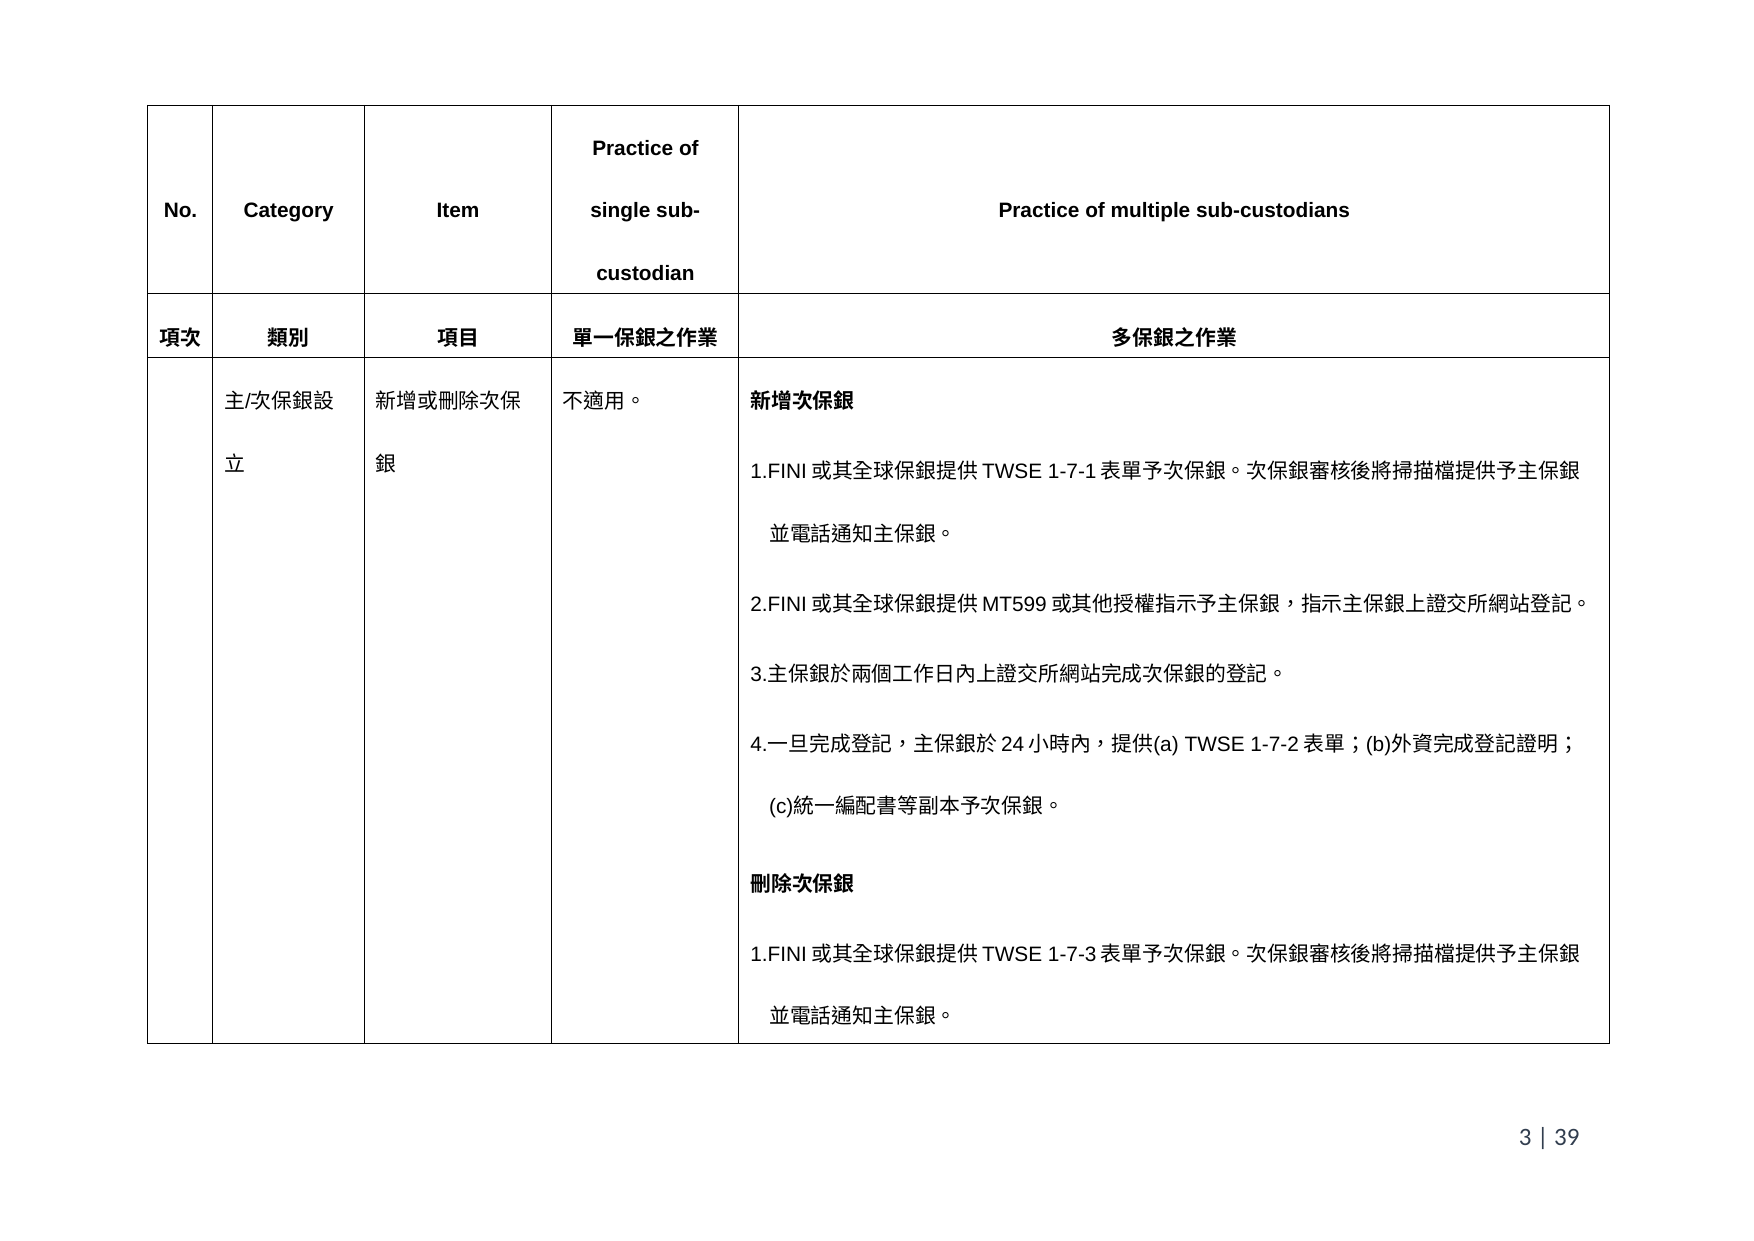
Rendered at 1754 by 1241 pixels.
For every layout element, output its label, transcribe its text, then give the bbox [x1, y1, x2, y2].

table_cell [148, 358, 212, 1043]
table_cell 項目 [365, 294, 551, 357]
table_header Practice of multiple sub-custodians [739, 106, 1609, 293]
table_cell 多保銀之作業 [739, 294, 1609, 357]
table_cell 主/次保銀設立 [213, 358, 364, 1043]
table_header No. [148, 106, 212, 293]
table_cell 類別 [213, 294, 364, 357]
table_cell 新增次保銀 1.FINI或其全球保銀提供TWSE 1-7-1表單予次保銀。次保銀審核後將掃描檔提供予主保銀並電話通知主保銀。 2.FINI或其全球保銀提供MT599或其他授權指示予主保銀，指示主保銀上證交所網站登記。 3.主保銀於兩個工作日內上證交所網站完成次保銀的登記。 4.一旦完成登記，主保銀於24小時內，提供(a) TWSE 1-7-2表單；(b)外資完成登記證明；(c)統一編配書等副本予次保銀。 刪除次保銀 1.FINI或其全球保銀提供TWSE 1-7-3表單予次保銀。次保銀審核後將掃描檔提供予主保銀並電話通知主保銀。 [739, 358, 1609, 1043]
table_header Item [365, 106, 551, 293]
table_cell 單一保銀之作業 [552, 294, 738, 357]
table_header Practice of single sub-custodian [552, 106, 738, 293]
table_cell 項次 [148, 294, 212, 357]
table_cell 不適用。 [552, 358, 738, 1043]
table_cell 新增或刪除次保銀 [365, 358, 551, 1043]
table_header Category [213, 106, 364, 293]
